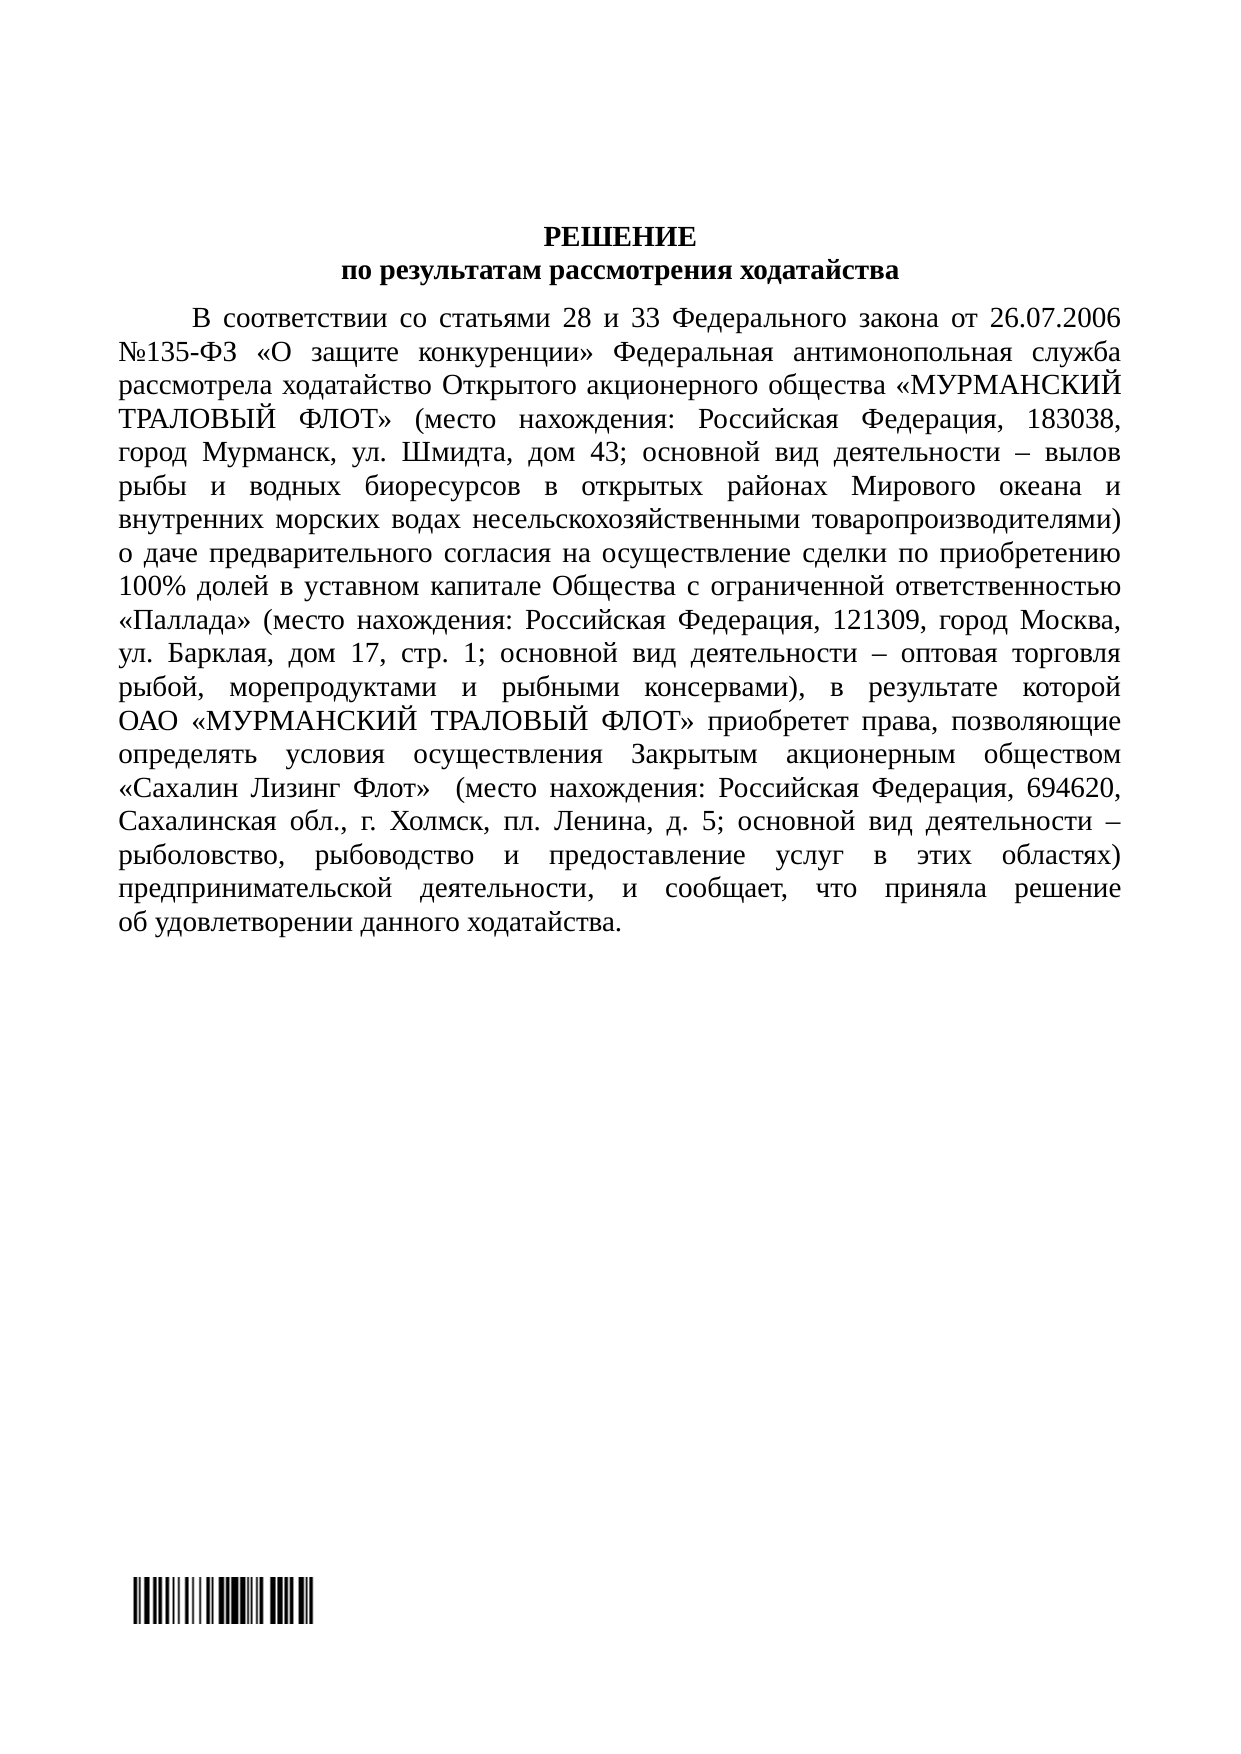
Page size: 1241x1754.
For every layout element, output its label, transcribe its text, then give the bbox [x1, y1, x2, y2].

picture [118, 1577, 331, 1624]
text РЕШЕНИЕ [118, 219, 1122, 252]
text В соответствии со статьями 28 и 33 Федерального закона от 26.07.2006 №135-ФЗ «О защите конкуренции» Федеральная антимонопольная служба рассмотрела ходатайство Открытого акционерного общества «МУРМАНСКИЙ ТРАЛОВЫЙ ФЛОТ» (место нахождения: Российская Федерация, 183038, город Мурманск, ул. Шмидта, дом 43; основной вид деятельности – вылов рыбы и водных биоресурсов в открытых районах Мирового океана и внутренних морских водах несельскохозяйственными товаропроизводителями) о даче предварительного согласия на осуществление сделки по приобретению 100% долей в уставном капитале Общества с ограниченной ответственностью «Паллада» (место нахождения: Российская Федерация, 121309, город Москва, ул. Барклая, дом 17, стр. 1; основной вид деятельности – оптовая торговля рыбой, морепродуктами и рыбными консервами), в результате которой ОАО «МУРМАНСКИЙ ТРАЛОВЫЙ ФЛОТ» приобретет права, позволяющие определять условия осуществления Закрытым акционерным обществом «Сахалин Лизинг Флот» (место нахождения: Российская Федерация, 694620, Сахалинская обл., г. Холмск, пл. Ленина, д. 5; основной вид деятельности – рыболовство, рыбоводство и предоставление услуг в этих областях) предпринимательской деятельности, и сообщает, что приняла решение об удовлетворении данного ходатайства. [118, 300, 1122, 937]
text по результатам рассмотрения ходатайства [118, 252, 1122, 286]
